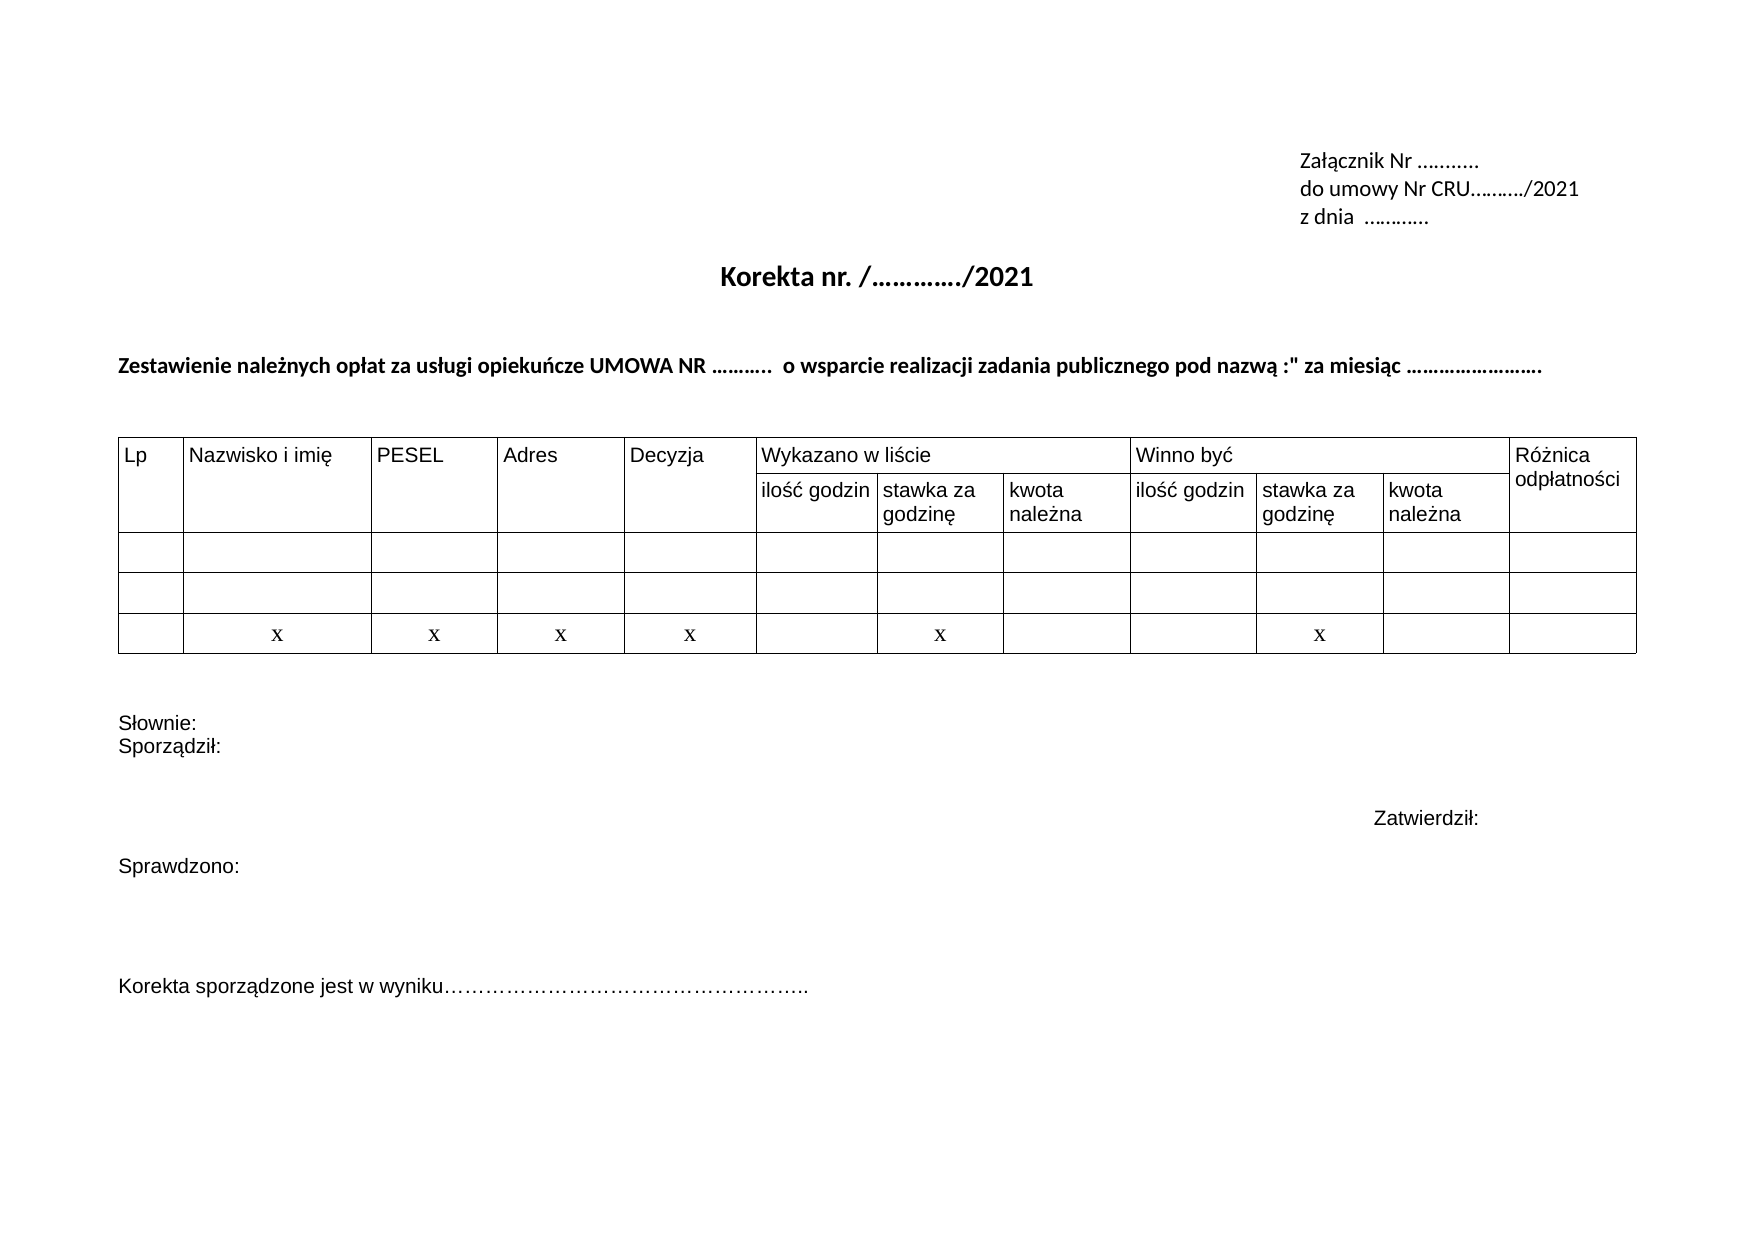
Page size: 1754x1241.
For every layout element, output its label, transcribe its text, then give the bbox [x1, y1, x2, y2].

table_cell [757, 614, 877, 653]
table_cell [757, 573, 877, 612]
table_cell x [1257, 614, 1383, 653]
table_cell [1510, 573, 1636, 612]
table_header Różnica odpłatności [1510, 438, 1636, 532]
table_cell [1004, 614, 1130, 653]
table_cell [372, 573, 497, 612]
table_cell [119, 614, 183, 653]
table_cell [1257, 533, 1383, 572]
table_header Adres [498, 438, 624, 532]
table_cell [1257, 573, 1383, 612]
table_cell [878, 573, 1003, 612]
table_cell x [498, 614, 624, 653]
text Zatwierdził: [118, 806, 1636, 830]
table_cell [1131, 533, 1256, 572]
table_cell [1131, 573, 1256, 612]
text do umowy Nr CRU………./2021 [118, 174, 1636, 202]
text z dnia ………... [118, 202, 1636, 230]
table_cell [1004, 533, 1130, 572]
table_cell [1384, 533, 1509, 572]
table_header Wykazano w liście [757, 438, 1130, 472]
table_header Decyzja [625, 438, 756, 532]
table_cell x [878, 614, 1003, 653]
text Korekta nr. /…………./2021 [118, 258, 1636, 294]
table_header PESEL [372, 438, 497, 532]
table_cell x [184, 614, 371, 653]
table_cell [119, 533, 183, 572]
text Sprawdzono: [118, 854, 1636, 878]
table_header Lp [119, 438, 183, 532]
table_cell ilość godzin [757, 474, 877, 532]
table_cell kwota należna [1384, 474, 1509, 532]
text Słownie: [118, 710, 1636, 734]
table_cell x [372, 614, 497, 653]
table_cell [498, 573, 624, 612]
table_cell [1384, 614, 1509, 653]
table_cell [625, 573, 756, 612]
text Korekta sporządzone jest w wyniku…………………………………………….. [118, 974, 1636, 998]
table_cell [878, 533, 1003, 572]
table_cell [1510, 614, 1636, 653]
table_cell [1131, 614, 1256, 653]
table_cell [757, 533, 877, 572]
table_cell stawka za godzinę [1257, 474, 1383, 532]
table_cell [372, 533, 497, 572]
table_header Nazwisko i imię [184, 438, 371, 532]
table_cell [184, 533, 371, 572]
table_cell stawka za godzinę [878, 474, 1003, 532]
table_cell [625, 533, 756, 572]
table_cell ilość godzin [1131, 474, 1256, 532]
table_cell [184, 573, 371, 612]
table_cell [1004, 573, 1130, 612]
table_cell [498, 533, 624, 572]
table_cell x [625, 614, 756, 653]
table_cell kwota należna [1004, 474, 1130, 532]
text Załącznik Nr …........ [118, 146, 1636, 174]
table_header Winno być [1131, 438, 1509, 472]
table_cell [1510, 533, 1636, 572]
table_cell [119, 573, 183, 612]
text Sporządził: [118, 734, 1636, 758]
table_cell [1384, 573, 1509, 612]
text Zestawienie należnych opłat za usługi opiekuńcze UMOWA NR ……….. o wsparcie realizacji zadania publicznego pod nazwą :" za miesiąc ……………………. [118, 351, 1636, 379]
